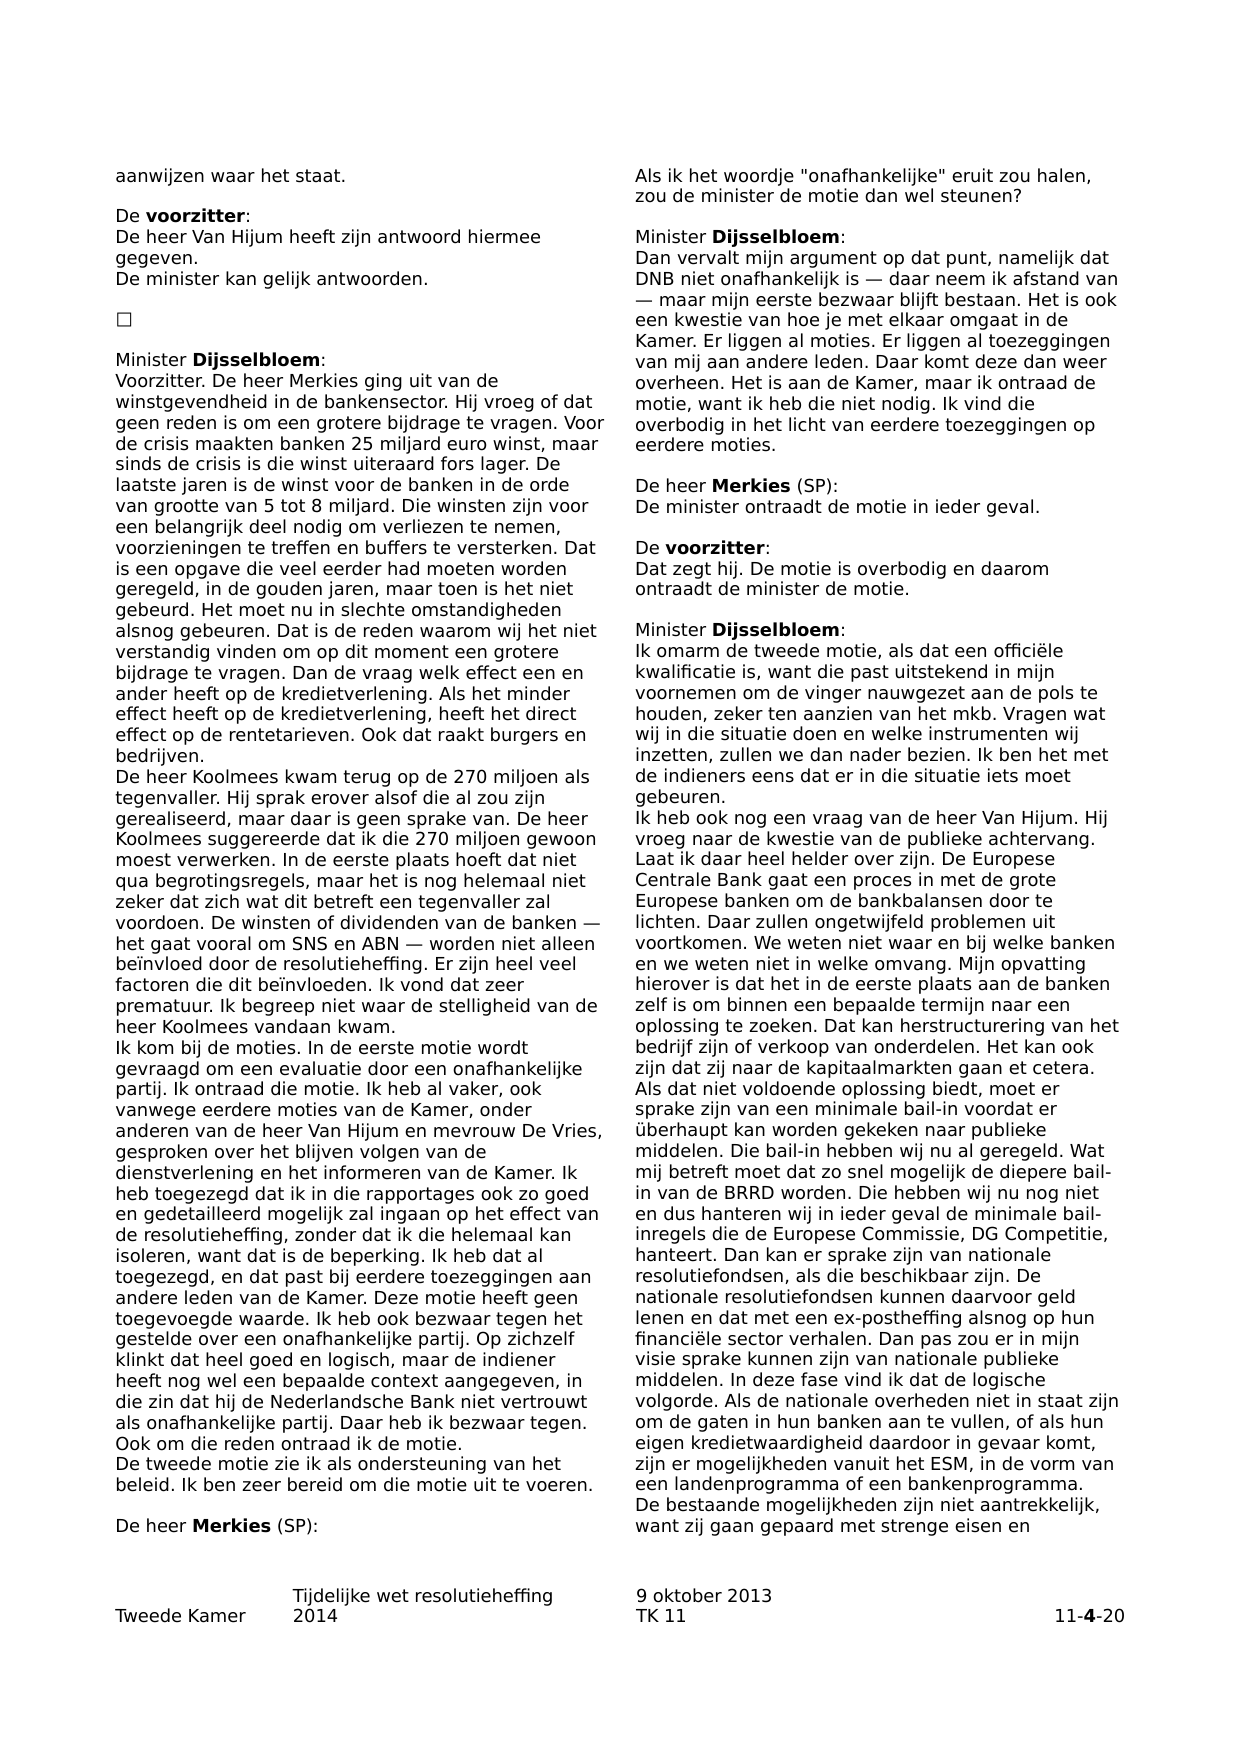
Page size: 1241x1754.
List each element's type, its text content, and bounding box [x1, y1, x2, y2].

text Minister Dijsselbloem: [635, 227, 1125, 248]
text De heer Koolmees kwam terug op de 270 miljoen als tegenvaller. Hij sprak erover alsof die al zou zijn gerealiseerd, maar daar is geen sprake van. De heer Koolmees suggereerde dat ik die 270 miljoen gewoon moest verwerken. In de eerste plaats hoeft dat niet qua begrotingsregels, maar het is nog helemaal niet zeker dat zich wat dit betreft een tegenvaller zal voordoen. De winsten of dividenden van de banken — het gaat vooral om SNS en ABN — worden niet alleen beïnvloed door de resolutieheffing. Er zijn heel veel factoren die dit beïnvloeden. Ik vond dat zeer prematuur. Ik begreep niet waar de stelligheid van de heer Koolmees vandaan kwam. [115, 767, 605, 1037]
text Minister Dijsselbloem: [115, 350, 605, 371]
text Als ik het woordje "onafhankelijke" eruit zou halen, zou de minister de motie dan wel steunen? [635, 165, 1125, 207]
text Ik heb ook nog een vraag van de heer Van Hijum. Hij vroeg naar de kwestie van de publieke achtervang. Laat ik daar heel helder over zijn. De Europese Centrale Bank gaat een proces in met de grote Europese banken om de bankbalansen door te lichten. Daar zullen ongetwijfeld problemen uit voortkomen. We weten niet waar en bij welke banken en we weten niet in welke omvang. Mijn opvatting hierover is dat het in de eerste plaats aan de banken zelf is om binnen een bepaalde termijn naar een oplossing te zoeken. Dat kan herstructurering van het bedrijf zijn of verkoop van onderdelen. Het kan ook zijn dat zij naar de kapitaalmarkten gaan et cetera. Als dat niet voldoende oplossing biedt, moet er sprake zijn van een minimale bail-in voordat er überhaupt kan worden gekeken naar publieke middelen. Die bail-in hebben wij nu al geregeld. Wat mij betreft moet dat zo snel mogelijk de diepere bail-in van de BRRD worden. Die hebben wij nu nog niet en dus hanteren wij in ieder geval de minimale bail-inregels die de Europese Commissie, DG Competitie, hanteert. Dan kan er sprake zijn van nationale resolutiefondsen, als die beschikbaar zijn. De nationale resolutiefondsen kunnen daarvoor geld lenen en dat met een ex-postheffing alsnog op hun financiële sector verhalen. Dan pas zou er in mijn visie sprake kunnen zijn van nationale publieke middelen. In deze fase vind ik dat de logische volgorde. Als de nationale overheden niet in staat zijn om de gaten in hun banken aan te vullen, of als hun eigen kredietwaardigheid daardoor in gevaar komt, zijn er mogelijkheden vanuit het ESM, in de vorm van een landenprogramma of een bankenprogramma. [635, 807, 1125, 1495]
text De bestaande mogelijkheden zijn niet aantrekkelijk, want zij gaan gepaard met strenge eisen en [635, 1495, 1125, 1537]
text De voorzitter: [635, 538, 1125, 558]
text Ik kom bij de moties. In de eerste motie wordt gevraagd om een evaluatie door een onafhankelijke partij. Ik ontraad die motie. Ik heb al vaker, ook vanwege eerdere moties van de Kamer, onder anderen van de heer Van Hijum en mevrouw De Vries, gesproken over het blijven volgen van de dienstverlening en het informeren van de Kamer. Ik heb toegezegd dat ik in die rapportages ook zo goed en gedetailleerd mogelijk zal ingaan op het effect van de resolutieheffing, zonder dat ik die helemaal kan isoleren, want dat is de beperking. Ik heb dat al toegezegd, en dat past bij eerdere toezeggingen aan andere leden van de Kamer. Deze motie heeft geen toegevoegde waarde. Ik heb ook bezwaar tegen het gestelde over een onafhankelijke partij. Op zichzelf klinkt dat heel goed en logisch, maar de indiener heeft nog wel een bepaalde context aangegeven, in die zin dat hij de Nederlandsche Bank niet vertrouwt als onafhankelijke partij. Daar heb ik bezwaar tegen. Ook om die reden ontraad ik de motie. [115, 1037, 605, 1454]
text Ik omarm de tweede motie, als dat een officiële kwalificatie is, want die past uitstekend in mijn voornemen om de vinger nauwgezet aan de pols te houden, zeker ten aanzien van het mkb. Vragen wat wij in die situatie doen en welke instrumenten wij inzetten, zullen we dan nader bezien. Ik ben het met de indieners eens dat er in die situatie iets moet gebeuren. [635, 641, 1125, 807]
text Dat zegt hij. De motie is overbodig en daarom ontraadt de minister de motie. [635, 558, 1125, 600]
text aanwijzen waar het staat. [115, 165, 605, 186]
text De heer Merkies (SP): [115, 1516, 605, 1537]
text Minister Dijsselbloem: [635, 620, 1125, 641]
text De voorzitter: [115, 206, 605, 227]
text Dan vervalt mijn argument op dat punt, namelijk dat DNB niet onafhankelijk is — daar neem ik afstand van — maar mijn eerste bezwaar blijft bestaan. Het is ook een kwestie van hoe je met elkaar omgaat in de Kamer. Er liggen al moties. Er liggen al toezeggingen van mij aan andere leden. Daar komt deze dan weer overheen. Het is aan de Kamer, maar ik ontraad de motie, want ik heb die niet nodig. Ik vind die overbodig in het licht van eerdere toezeggingen op eerdere moties. [635, 248, 1125, 456]
text De minister ontraadt de motie in ieder geval. [635, 497, 1125, 518]
text De heer Merkies (SP): [635, 476, 1125, 497]
text De tweede motie zie ik als ondersteuning van het beleid. Ik ben zeer bereid om die motie uit te voeren. [115, 1454, 605, 1496]
text ⬜ [115, 309, 605, 330]
text Voorzitter. De heer Merkies ging uit van de winstgevendheid in de bankensector. Hij vroeg of dat geen reden is om een grotere bijdrage te vragen. Voor de crisis maakten banken 25 miljard euro winst, maar sinds de crisis is die winst uiteraard fors lager. De laatste jaren is de winst voor de banken in de orde van grootte van 5 tot 8 miljard. Die winsten zijn voor een belangrijk deel nodig om verliezen te nemen, voorzieningen te treffen en buffers te versterken. Dat is een opgave die veel eerder had moeten worden geregeld, in de gouden jaren, maar toen is het niet gebeurd. Het moet nu in slechte omstandigheden alsnog gebeuren. Dat is de reden waarom wij het niet verstandig vinden om op dit moment een grotere bijdrage te vragen. Dan de vraag welk effect een en ander heeft op de kredietverlening. Als het minder effect heeft op de kredietverlening, heeft het direct effect op de rentetarieven. Ook dat raakt burgers en bedrijven. [115, 371, 605, 767]
text De heer Van Hijum heeft zijn antwoord hiermee gegeven. [115, 227, 605, 268]
text De minister kan gelijk antwoorden. [115, 268, 605, 289]
